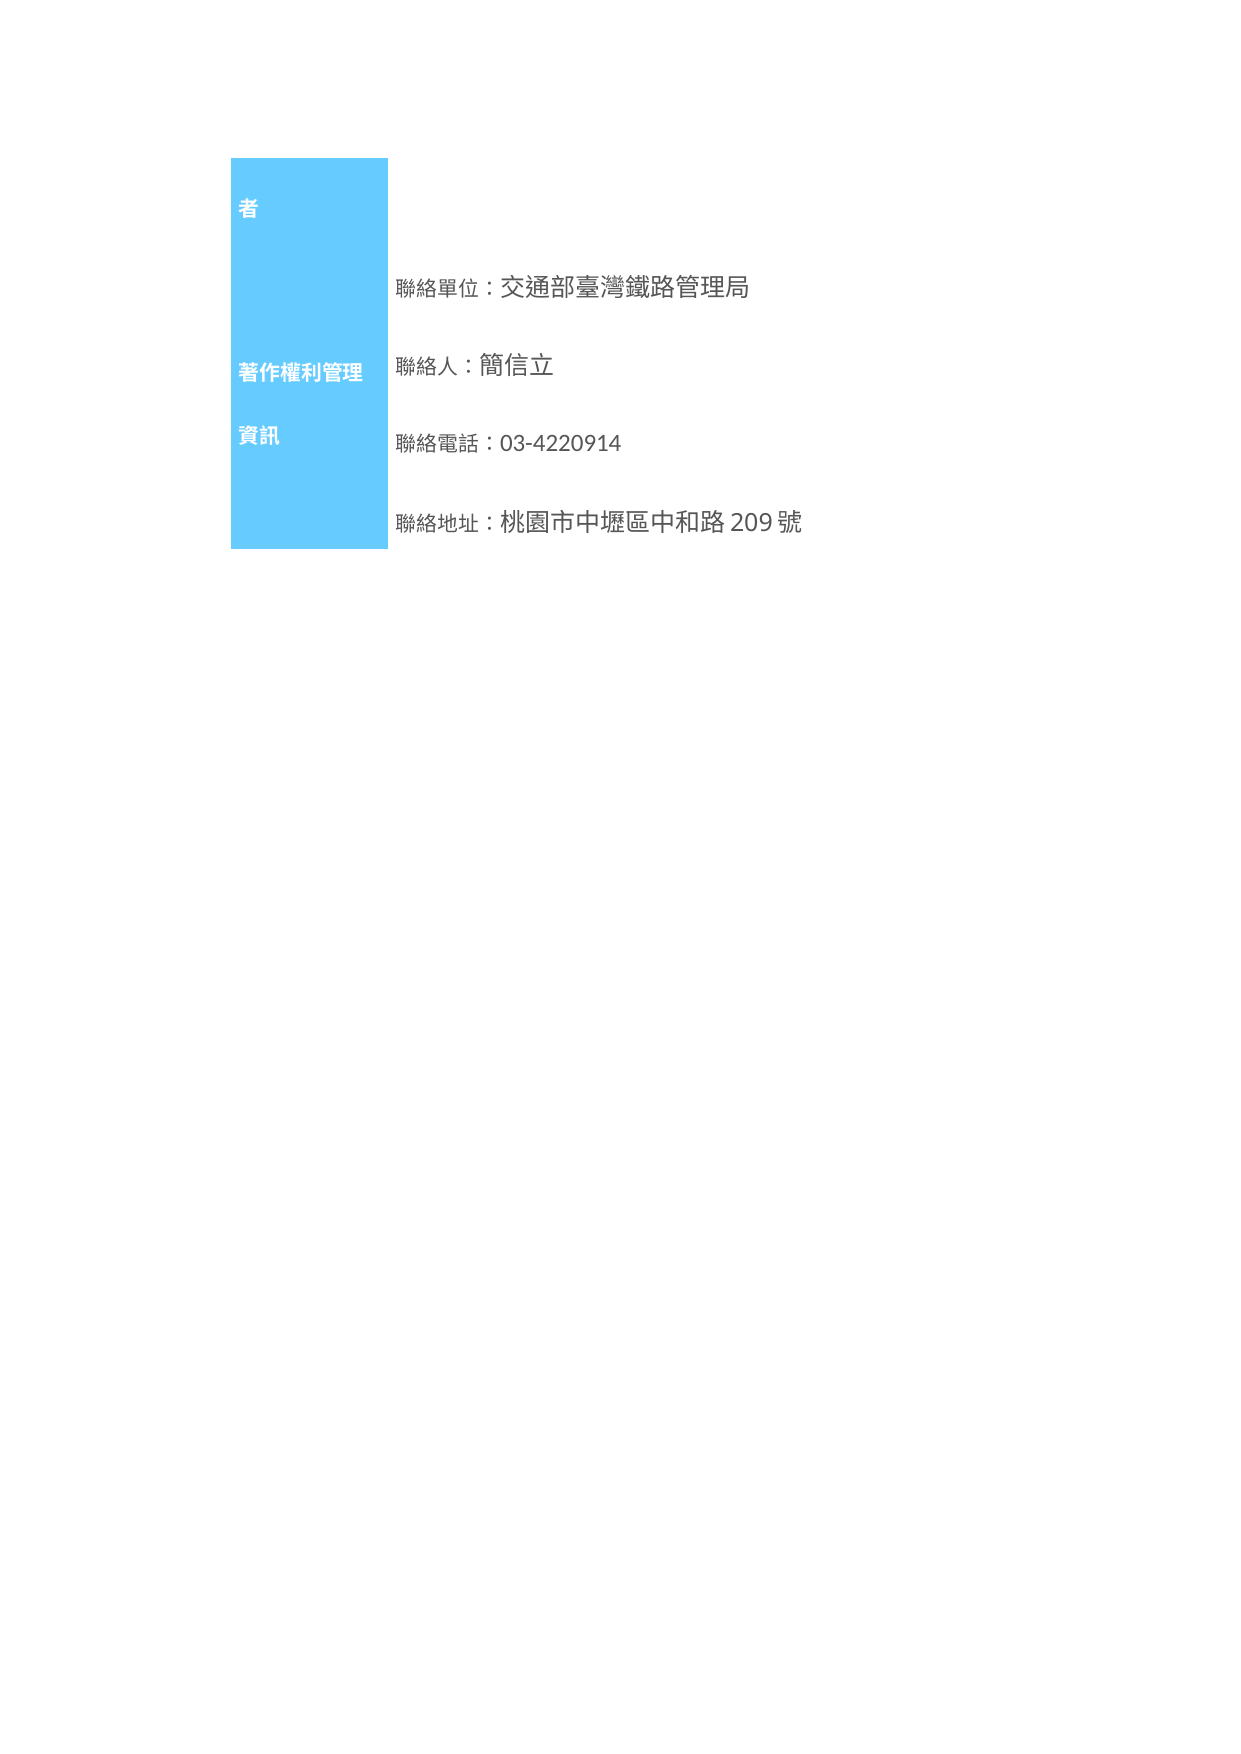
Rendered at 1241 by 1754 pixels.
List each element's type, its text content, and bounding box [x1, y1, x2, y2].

table_cell 者 [231, 158, 388, 236]
table_cell 聯絡人：簡信立 [388, 315, 1009, 393]
table_cell 著作權利管理資訊 [231, 236, 388, 549]
table_cell 聯絡單位：交通部臺灣鐵路管理局 [388, 236, 1009, 314]
table_cell [388, 158, 1009, 236]
table_cell 聯絡地址：桃園市中壢區中和路209號 [388, 471, 1009, 549]
table_cell 聯絡電話：03-4220914 [388, 393, 1009, 471]
